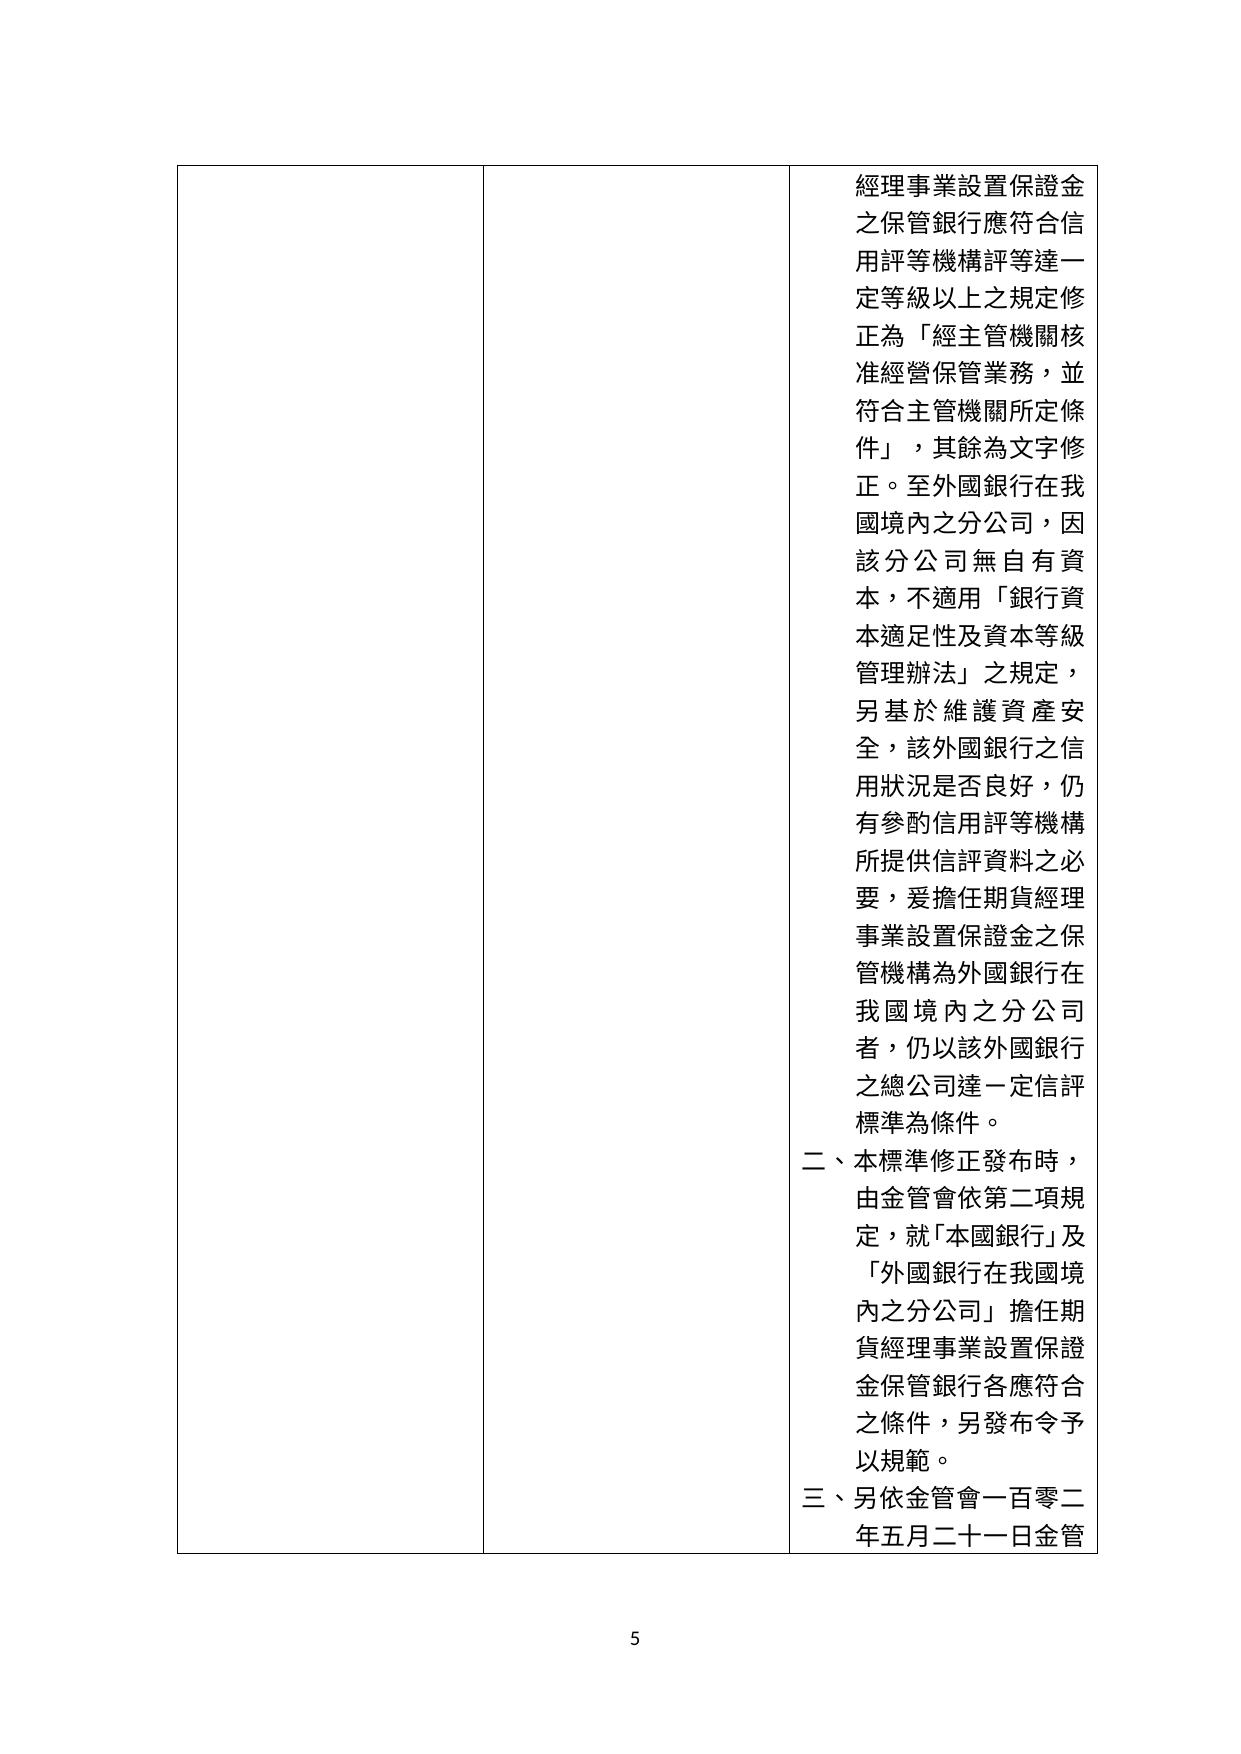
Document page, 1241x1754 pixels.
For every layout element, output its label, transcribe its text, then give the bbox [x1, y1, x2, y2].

table_cell [484, 166, 789, 1553]
table_cell 經理事業設置保證金之保管銀行應符合信用評等機構評等達一定等級以上之規定修正為「經主管機關核准經營保管業務，並符合主管機關所定條件」，其餘為文字修正。至外國銀行在我國境內之分公司，因該分公司無自有資本，不適用「銀行資本適足性及資本等級管理辦法」之規定，另基於維護資產安全，該外國銀行之信用狀況是否良好，仍有參酌信用評等機構所提供信評資料之必要，爰擔任期貨經理事業設置保證金之保管機構為外國銀行在我國境內之分公司者，仍以該外國銀行之總公司達ㄧ定信評標準為條件。 二、本標準修正發布時，由金管會依第二項規定，就「本國銀行」及「外國銀行在我國境內之分公司」擔任期貨經理事業設置保證金保管銀行各應符合之條件，另發布令予以規範。 三、另依金管會一百零二年五月二十一日金管 [790, 166, 1097, 1553]
table_cell [178, 166, 483, 1553]
